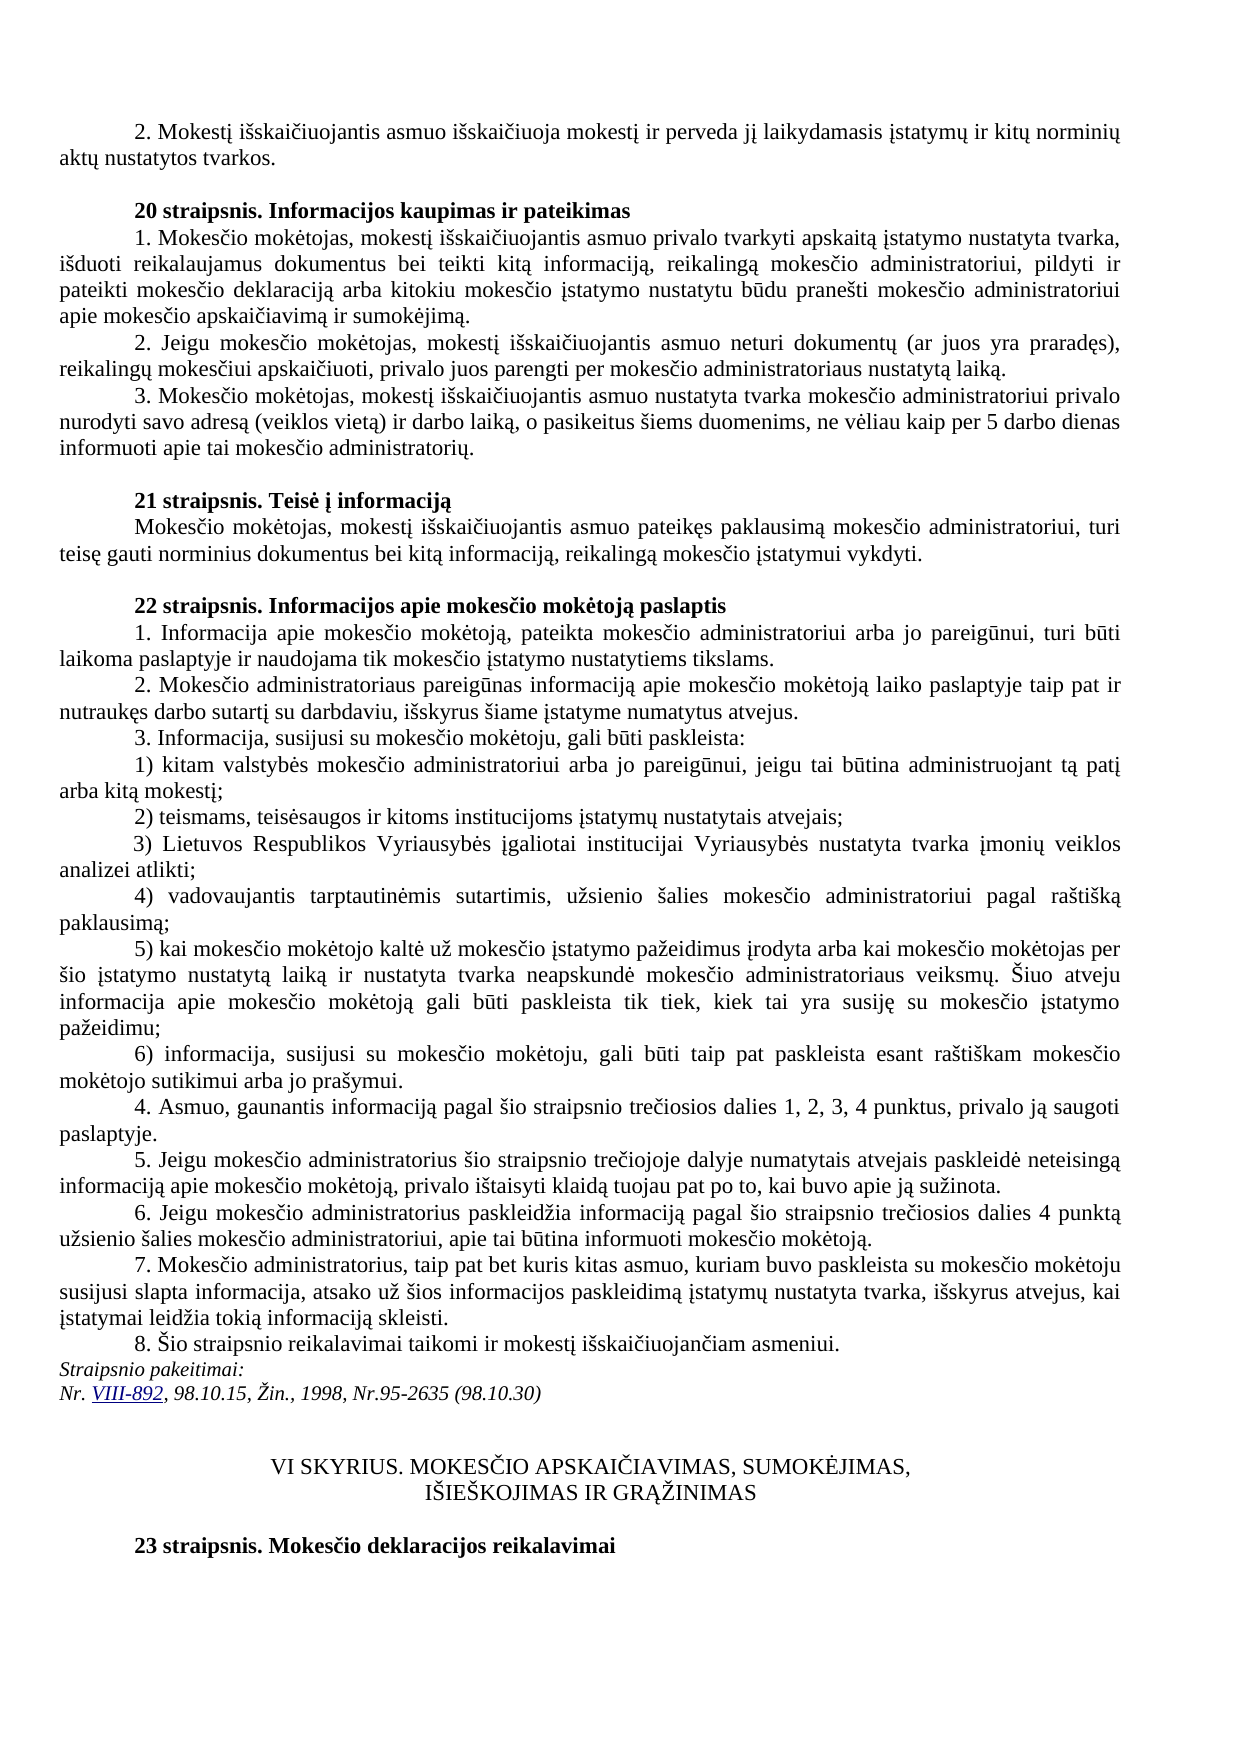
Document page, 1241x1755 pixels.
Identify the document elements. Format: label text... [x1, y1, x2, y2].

text 4. Asmuo, gaunantis informaciją pagal šio straipsnio trečiosios dalies 1, 2, 3, 4 punktus, privalo ją saugoti paslaptyje. [59, 1093, 1122, 1146]
text 6. Jeigu mokesčio administratorius paskleidžia informaciją pagal šio straipsnio trečiosios dalies 4 punktą užsienio šalies mokesčio administratoriui, apie tai būtina informuoti mokesčio mokėtoją. [59, 1199, 1122, 1251]
text 1) kitam valstybės mokesčio administratoriui arba jo pareigūnui, jeigu tai būtina administruojant tą patį arba kitą mokestį; [59, 751, 1122, 803]
text 21 straipsnis. Teisė į informaciją [59, 487, 1122, 513]
text 1. Informacija apie mokesčio mokėtoją, pateikta mokesčio administratoriui arba jo pareigūnui, turi būti laikoma paslaptyje ir naudojama tik mokesčio įstatymo nustatytiems tikslams. [59, 619, 1122, 672]
text 2. Mokestį išskaičiuojantis asmuo išskaičiuoja mokestį ir perveda jį laikydamasis įstatymų ir kitų norminių aktų nustatytos tvarkos. [59, 118, 1122, 171]
text 6) informacija, susijusi su mokesčio mokėtoju, gali būti taip pat paskleista esant raštiškam mokesčio mokėtojo sutikimui arba jo prašymui. [59, 1041, 1122, 1093]
text Nr. VIII-892, 98.10.15, Žin., 1998, Nr.95-2635 (98.10.30) [59, 1381, 1122, 1405]
text 2. Jeigu mokesčio mokėtojas, mokestį išskaičiuojantis asmuo neturi dokumentų (ar juos yra praradęs), reikalingų mokesčiui apskaičiuoti, privalo juos parengti per mokesčio administratoriaus nustatytą laiką. [59, 329, 1122, 382]
text Mokesčio mokėtojas, mokestį išskaičiuojantis asmuo pateikęs paklausimą mokesčio administratoriui, turi teisę gauti norminius dokumentus bei kitą informaciją, reikalingą mokesčio įstatymui vykdyti. [59, 513, 1122, 566]
text VI SKYRIUS. MOKESČIO APSKAIČIAVIMAS, SUMOKĖJIMAS, [59, 1453, 1122, 1479]
text 4) vadovaujantis tarptautinėmis sutartimis, užsienio šalies mokesčio administratoriui pagal raštišką paklausimą; [59, 882, 1122, 935]
text 1. Mokesčio mokėtojas, mokestį išskaičiuojantis asmuo privalo tvarkyti apskaitą įstatymo nustatyta tvarka, išduoti reikalaujamus dokumentus bei teikti kitą informaciją, reikalingą mokesčio administratoriui, pildyti ir pateikti mokesčio deklaraciją arba kitokiu mokesčio įstatymo nustatytu būdu pranešti mokesčio administratoriui apie mokesčio apskaičiavimą ir sumokėjimą. [59, 223, 1122, 329]
text 7. Mokesčio administratorius, taip pat bet kuris kitas asmuo, kuriam buvo paskleista su mokesčio mokėtoju susijusi slapta informacija, atsako už šios informacijos paskleidimą įstatymų nustatyta tvarka, išskyrus atvejus, kai įstatymai leidžia tokią informaciją skleisti. [59, 1251, 1122, 1330]
text 3) Lietuvos Respublikos Vyriausybės įgaliotai institucijai Vyriausybės nustatyta tvarka įmonių veiklos analizei atlikti; [59, 830, 1122, 882]
text 2. Mokesčio administratoriaus pareigūnas informaciją apie mokesčio mokėtoją laiko paslaptyje taip pat ir nutraukęs darbo sutartį su darbdaviu, išskyrus šiame įstatyme numatytus atvejus. [59, 672, 1122, 724]
text 3. Informacija, susijusi su mokesčio mokėtoju, gali būti paskleista: [59, 724, 1122, 751]
text 20 straipsnis. Informacijos kaupimas ir pateikimas [59, 197, 1122, 223]
text 5. Jeigu mokesčio administratorius šio straipsnio trečiojoje dalyje numatytais atvejais paskleidė neteisingą informaciją apie mokesčio mokėtoją, privalo ištaisyti klaidą tuojau pat po to, kai buvo apie ją sužinota. [59, 1146, 1122, 1199]
text 3. Mokesčio mokėtojas, mokestį išskaičiuojantis asmuo nustatyta tvarka mokesčio administratoriui privalo nurodyti savo adresą (veiklos vietą) ir darbo laiką, o pasikeitus šiems duomenims, ne vėliau kaip per 5 darbo dienas informuoti apie tai mokesčio administratorių. [59, 382, 1122, 461]
text 8. Šio straipsnio reikalavimai taikomi ir mokestį išskaičiuojančiam asmeniui. [59, 1330, 1122, 1357]
text 22 straipsnis. Informacijos apie mokesčio mokėtoją paslaptis [59, 592, 1122, 619]
text 23 straipsnis. Mokesčio deklaracijos reikalavimai [59, 1532, 1122, 1558]
text 5) kai mokesčio mokėtojo kaltė už mokesčio įstatymo pažeidimus įrodyta arba kai mokesčio mokėtojas per šio įstatymo nustatytą laiką ir nustatyta tvarka neapskundė mokesčio administratoriaus veiksmų. Šiuo atveju informacija apie mokesčio mokėtoją gali būti paskleista tik tiek, kiek tai yra susiję su mokesčio įstatymo pažeidimu; [59, 935, 1122, 1041]
text IŠIEŠKOJIMAS IR GRĄŽINIMAS [59, 1479, 1122, 1506]
text Straipsnio pakeitimai: [59, 1357, 1122, 1381]
text 2) teismams, teisėsaugos ir kitoms institucijoms įstatymų nustatytais atvejais; [59, 803, 1122, 830]
